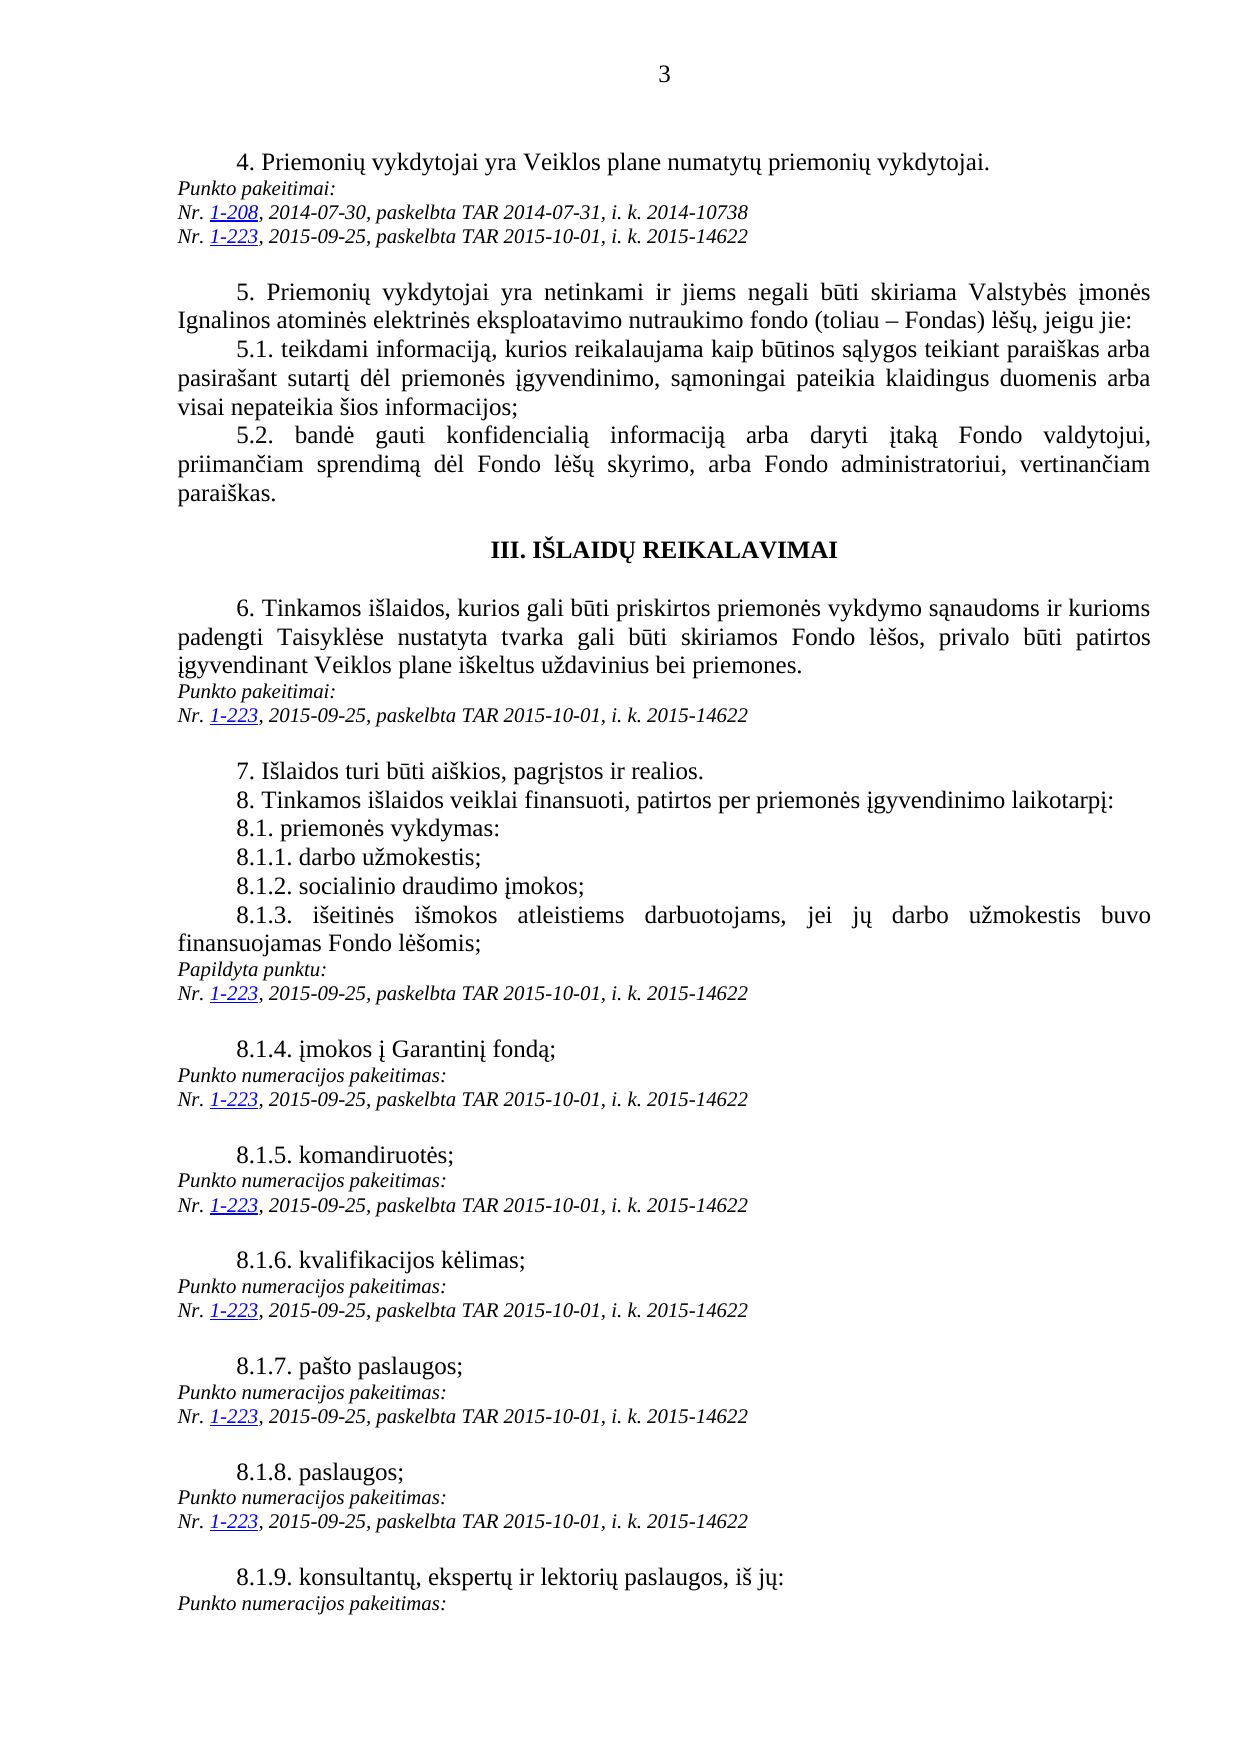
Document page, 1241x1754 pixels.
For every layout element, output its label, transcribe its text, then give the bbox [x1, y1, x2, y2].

text III. IŠLAIDŲ REIKALAVIMAI [177, 535, 1152, 564]
text Nr. 1-223, 2015-09-25, paskelbta TAR 2015-10-01, i. k. 2015-14622 [177, 981, 1152, 1005]
text Punkto numeracijos pakeitimas: [177, 1485, 1152, 1509]
text 8. Tinkamos išlaidos veiklai finansuoti, patirtos per priemonės įgyvendinimo laikotarpį: [177, 785, 1152, 813]
text Punkto numeracijos pakeitimas: [177, 1380, 1152, 1404]
text Nr. 1-223, 2015-09-25, paskelbta TAR 2015-10-01, i. k. 2015-14622 [177, 224, 1152, 248]
text Punkto numeracijos pakeitimas: [177, 1168, 1152, 1192]
text Nr. 1-223, 2015-09-25, paskelbta TAR 2015-10-01, i. k. 2015-14622 [177, 1087, 1152, 1111]
text Nr. 1-208, 2014-07-30, paskelbta TAR 2014-07-31, i. k. 2014-10738 [177, 200, 1152, 224]
text Papildyta punktu: [177, 957, 1152, 981]
text 4. Priemonių vykdytojai yra Veiklos plane numatytų priemonių vykdytojai. [177, 147, 1152, 176]
text 6. Tinkamos išlaidos, kurios gali būti priskirtos priemonės vykdymo sąnaudoms ir kurioms padengti Taisyklėse nustatyta tvarka gali būti skiriamos Fondo lėšos, privalo būti patirtos įgyvendinant Veiklos plane iškeltus uždavinius bei priemones. [177, 593, 1152, 679]
text 8.1.1. darbo užmokestis; [177, 842, 1152, 871]
text 8.1. priemonės vykdymas: [177, 813, 1152, 842]
text 5.1. teikdami informaciją, kurios reikalaujama kaip būtinos sąlygos teikiant paraiškas arba pasirašant sutartį dėl priemonės įgyvendinimo, sąmoningai pateikia klaidingus duomenis arba visai nepateikia šios informacijos; [177, 334, 1152, 420]
text Nr. 1-223, 2015-09-25, paskelbta TAR 2015-10-01, i. k. 2015-14622 [177, 703, 1152, 727]
text Punkto numeracijos pakeitimas: [177, 1274, 1152, 1298]
text 5.2. bandė gauti konfidencialią informaciją arba daryti įtaką Fondo valdytojui, priimančiam sprendimą dėl Fondo lėšų skyrimo, arba Fondo administratoriui, vertinančiam paraiškas. [177, 420, 1152, 507]
text 8.1.6. kvalifikacijos kėlimas; [177, 1245, 1152, 1274]
text 8.1.7. pašto paslaugos; [177, 1351, 1152, 1380]
text Punkto pakeitimai: [177, 679, 1152, 703]
text Nr. 1-223, 2015-09-25, paskelbta TAR 2015-10-01, i. k. 2015-14622 [177, 1298, 1152, 1322]
text Nr. 1-223, 2015-09-25, paskelbta TAR 2015-10-01, i. k. 2015-14622 [177, 1509, 1152, 1533]
text 8.1.3. išeitinės išmokos atleistiems darbuotojams, jei jų darbo užmokestis buvo finansuojamas Fondo lėšomis; [177, 900, 1152, 957]
text 8.1.5. komandiruotės; [177, 1140, 1152, 1168]
text 5. Priemonių vykdytojai yra netinkami ir jiems negali būti skiriama Valstybės įmonės Ignalinos atominės elektrinės eksploatavimo nutraukimo fondo (toliau – Fondas) lėšų, jeigu jie: [177, 277, 1152, 334]
text Punkto numeracijos pakeitimas: [177, 1591, 1152, 1615]
text 8.1.2. socialinio draudimo įmokos; [177, 871, 1152, 900]
text Punkto pakeitimai: [177, 176, 1152, 200]
text 8.1.9. konsultantų, ekspertų ir lektorių paslaugos, iš jų: [177, 1562, 1152, 1591]
text 8.1.4. įmokos į Garantinį fondą; [177, 1034, 1152, 1063]
text 8.1.8. paslaugos; [177, 1457, 1152, 1485]
text Nr. 1-223, 2015-09-25, paskelbta TAR 2015-10-01, i. k. 2015-14622 [177, 1192, 1152, 1217]
text Punkto numeracijos pakeitimas: [177, 1063, 1152, 1087]
text 7. Išlaidos turi būti aiškios, pagrįstos ir realios. [177, 756, 1152, 785]
text Nr. 1-223, 2015-09-25, paskelbta TAR 2015-10-01, i. k. 2015-14622 [177, 1404, 1152, 1428]
